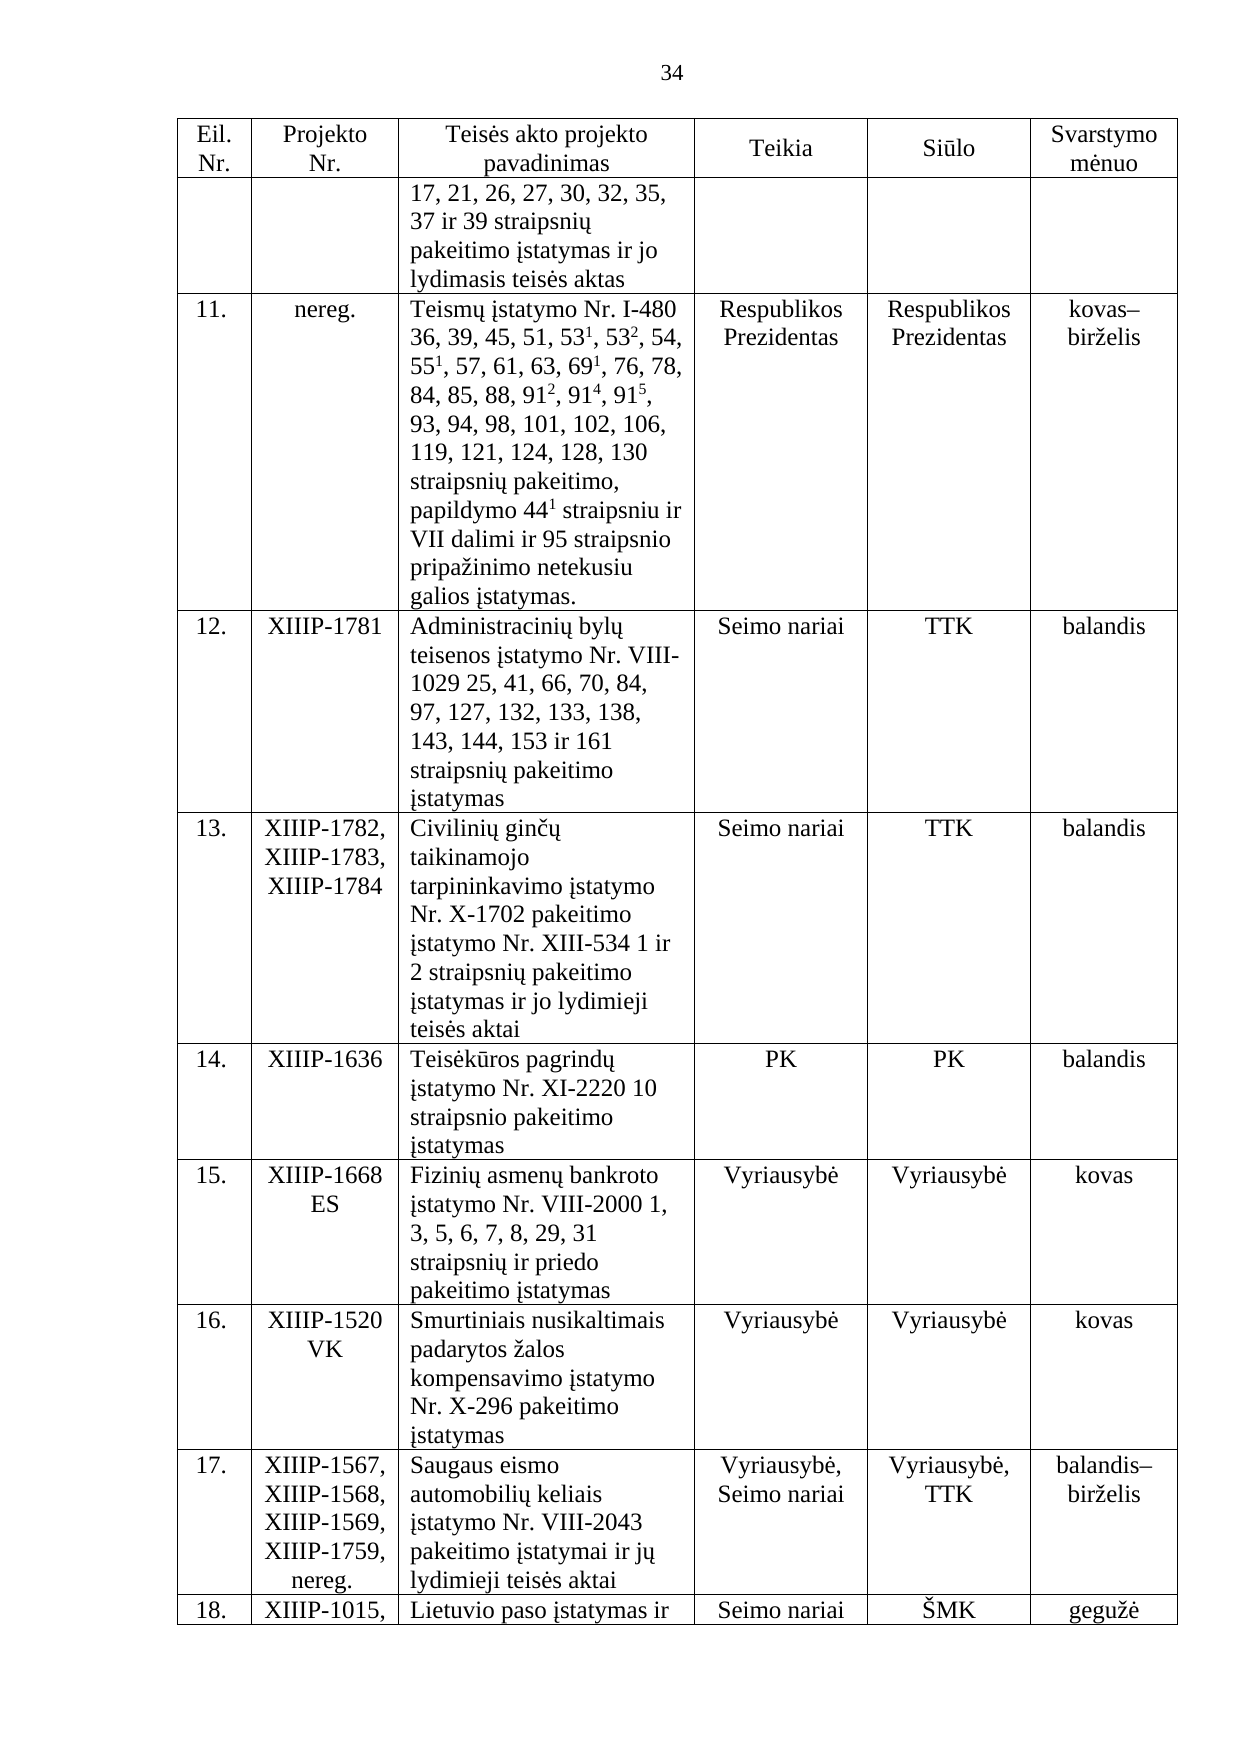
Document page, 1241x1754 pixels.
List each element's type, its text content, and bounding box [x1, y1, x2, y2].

table_cell Vyriausybė [695, 1305, 867, 1449]
table_cell [1031, 178, 1177, 293]
table_cell [695, 178, 867, 293]
table_cell balandis–birželis [1031, 1450, 1177, 1594]
table_cell balandis [1031, 1044, 1177, 1159]
table_cell balandis [1031, 813, 1177, 1043]
table_cell XIIIP-1567, XIIIP-1568, XIIIP-1569, XIIIP-1759, nereg. [252, 1450, 398, 1594]
table_cell [178, 178, 251, 293]
table_cell Teismų įstatymo Nr. I-480 36, 39, 45, 51, 531, 532, 54, 551, 57, 61, 63, 691, 76, 78, 84, 85, 88, 912, 914, 915, 93, 94, 98, 101, 102, 106, 119, 121, 124, 128, 130 straipsnių pakeitimo, papildymo 441 straipsniu ir VII dalimi ir 95 straipsnio pripažinimo netekusiu galios įstatymas. [399, 294, 694, 610]
table_cell [252, 178, 398, 293]
table_cell 11. [178, 294, 251, 610]
table_cell 12. [178, 611, 251, 812]
table_header Projekto Nr. [252, 119, 398, 177]
table_header Teikia [695, 119, 867, 177]
table_cell 14. [178, 1044, 251, 1159]
table_cell Fizinių asmenų bankroto įstatymo Nr. VIII-2000 1, 3, 5, 6, 7, 8, 29, 31 straipsnių ir priedo pakeitimo įstatymas [399, 1160, 694, 1304]
table_cell Seimo nariai [695, 611, 867, 812]
table_cell Vyriausybė [868, 1160, 1030, 1304]
table_cell nereg. [252, 294, 398, 610]
table_cell Vyriausybė [868, 1305, 1030, 1449]
table_cell XIIIP-1668 ES [252, 1160, 398, 1304]
table_cell 18. [178, 1595, 251, 1623]
table_cell Vyriausybė, TTK [868, 1450, 1030, 1594]
table_cell gegužė [1031, 1595, 1177, 1623]
table_cell [868, 178, 1030, 293]
table_header Teisės akto projekto pavadinimas [399, 119, 694, 177]
table_cell 16. [178, 1305, 251, 1449]
table_cell Respublikos Prezidentas [868, 294, 1030, 610]
table_cell Lietuvio paso įstatymas ir [399, 1595, 694, 1623]
table_cell Vyriausybė, Seimo nariai [695, 1450, 867, 1594]
table_cell Saugaus eismo automobilių keliais įstatymo Nr. VIII-2043 pakeitimo įstatymai ir jų lydimieji teisės aktai [399, 1450, 694, 1594]
table_cell Respublikos Prezidentas [695, 294, 867, 610]
table_cell 13. [178, 813, 251, 1043]
table_cell XIIIP-1520 VK [252, 1305, 398, 1449]
table_cell XIIIP-1782, XIIIP-1783, XIIIP-1784 [252, 813, 398, 1043]
table_cell XIIIP-1636 [252, 1044, 398, 1159]
table_cell Civilinių ginčų taikinamojo tarpininkavimo įstatymo Nr. X-1702 pakeitimo įstatymo Nr. XIII-534 1 ir 2 straipsnių pakeitimo įstatymas ir jo lydimieji teisės aktai [399, 813, 694, 1043]
table_cell kovas [1031, 1160, 1177, 1304]
table_cell PK [695, 1044, 867, 1159]
table_cell PK [868, 1044, 1030, 1159]
table_cell 15. [178, 1160, 251, 1304]
table_header Siūlo [868, 119, 1030, 177]
table_cell TTK [868, 611, 1030, 812]
table_cell TTK [868, 813, 1030, 1043]
table_cell Vyriausybė [695, 1160, 867, 1304]
table_cell 17, 21, 26, 27, 30, 32, 35, 37 ir 39 straipsnių pakeitimo įstatymas ir jo lydimasis teisės aktas [399, 178, 694, 293]
table_cell 17. [178, 1450, 251, 1594]
table_cell balandis [1031, 611, 1177, 812]
table_cell Smurtiniais nusikaltimais padarytos žalos kompensavimo įstatymo Nr. X-296 pakeitimo įstatymas [399, 1305, 694, 1449]
table_cell Teisėkūros pagrindų įstatymo Nr. XI-2220 10 straipsnio pakeitimo įstatymas [399, 1044, 694, 1159]
table_cell kovas [1031, 1305, 1177, 1449]
table_cell XIIIP-1781 [252, 611, 398, 812]
table_cell XIIIP-1015, [252, 1595, 398, 1623]
table_cell ŠMK [868, 1595, 1030, 1623]
table_cell kovas– birželis [1031, 294, 1177, 610]
table_header Eil. Nr. [178, 119, 251, 177]
table_cell Seimo nariai [695, 1595, 867, 1623]
table_cell Seimo nariai [695, 813, 867, 1043]
table_header Svarstymo mėnuo [1031, 119, 1177, 177]
table_cell Administracinių bylų teisenos įstatymo Nr. VIII-1029 25, 41, 66, 70, 84, 97, 127, 132, 133, 138, 143, 144, 153 ir 161 straipsnių pakeitimo įstatymas [399, 611, 694, 812]
